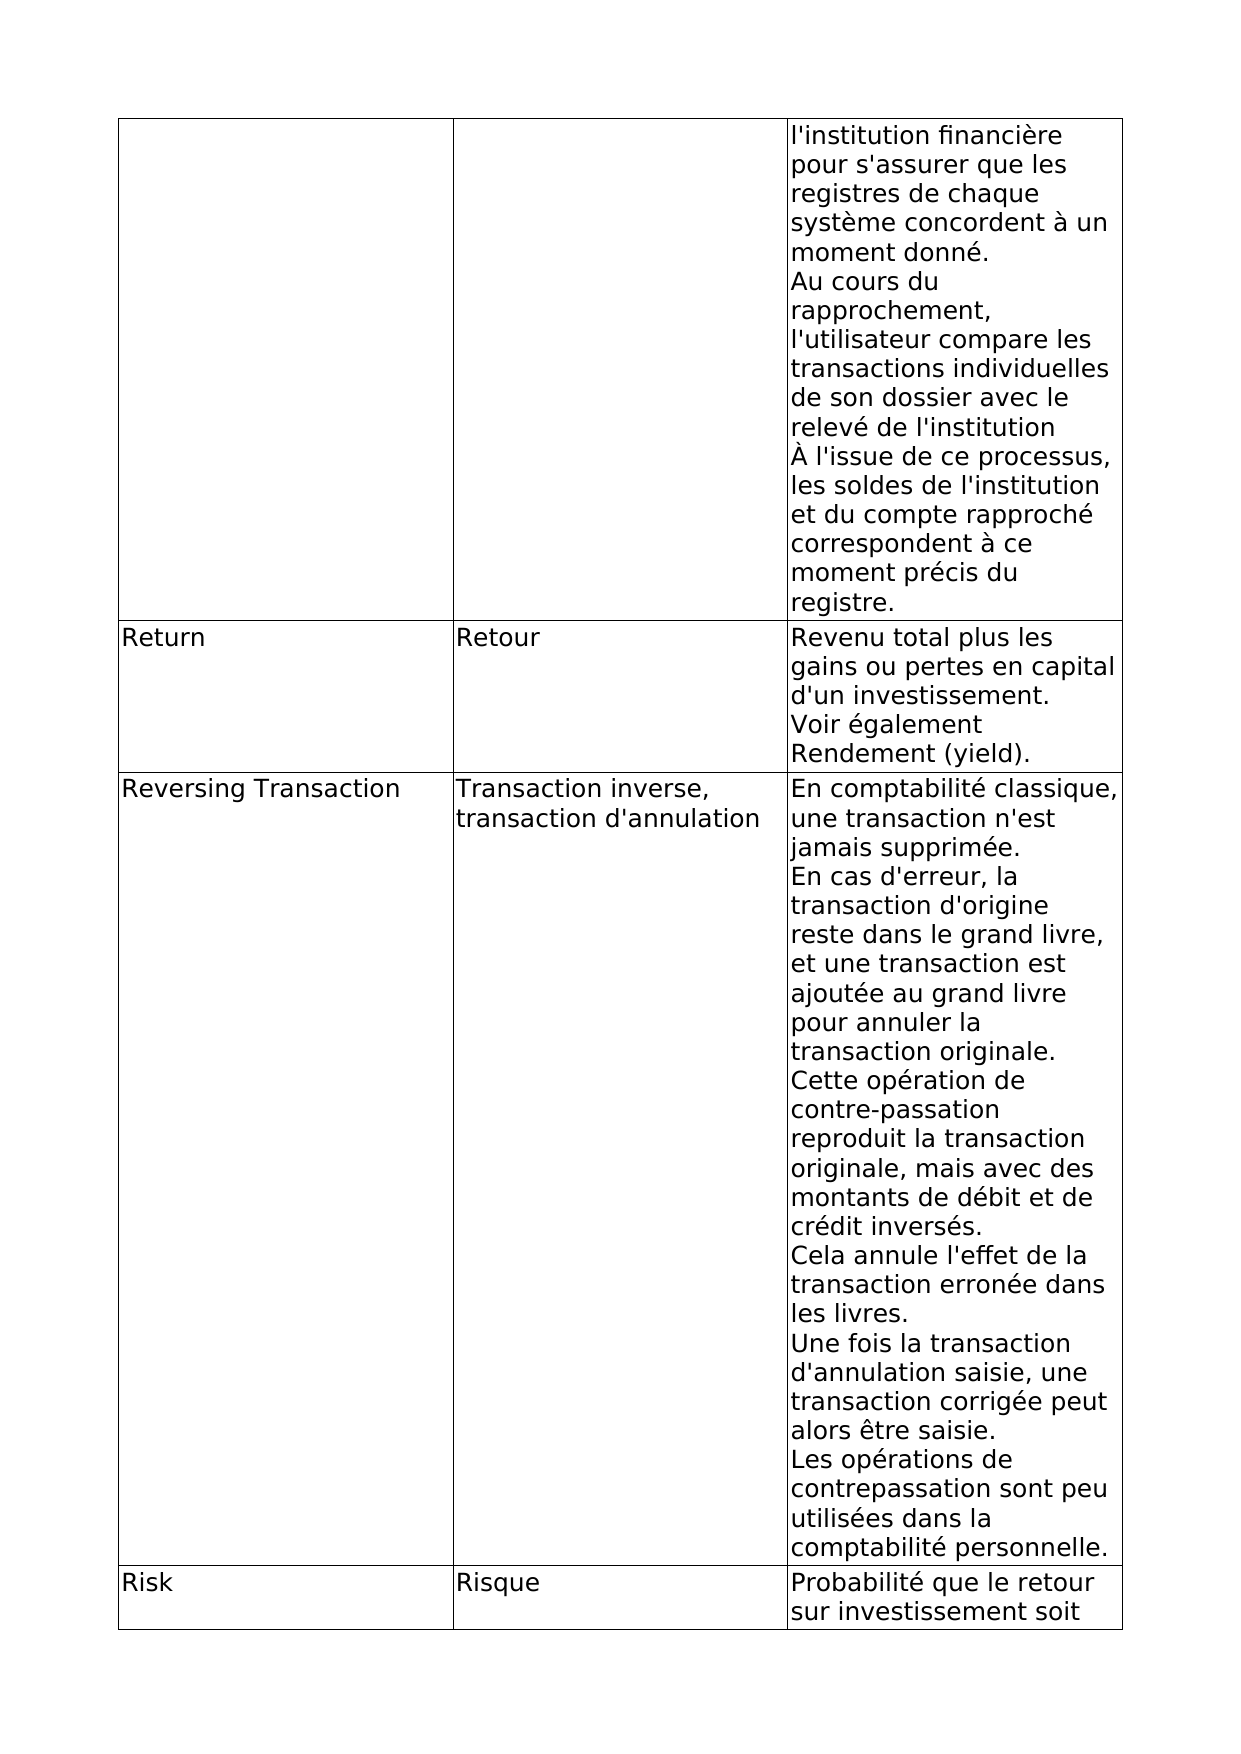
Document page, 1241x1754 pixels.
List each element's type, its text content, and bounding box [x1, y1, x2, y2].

table_cell Risk [119, 1566, 453, 1629]
table_cell l'institution financière pour s'assurer que les registres de chaque système concordent à un moment donné. Au cours du rapprochement, l'utilisateur compare les transactions individuelles de son dossier avec le relevé de l'institution À l'issue de ce processus, les soldes de l'institution et du compte rapproché correspondent à ce moment précis du registre. [788, 119, 1122, 620]
table_cell Transaction inverse, transaction d'annulation [454, 773, 787, 1565]
table_cell Retour [454, 621, 787, 772]
table_cell Risque [454, 1566, 787, 1629]
table_cell Return [119, 621, 453, 772]
table_cell [119, 119, 453, 620]
table_cell [454, 119, 787, 620]
table_cell Reversing Transaction [119, 773, 453, 1565]
table_cell Probabilité que le retour sur investissement soit [788, 1566, 1122, 1629]
table_cell Revenu total plus les gains ou pertes en capital d'un investissement. Voir également Rendement (yield). [788, 621, 1122, 772]
table_cell En comptabilité classique, une transaction n'est jamais supprimée. En cas d'erreur, la transaction d'origine reste dans le grand livre, et une transaction est ajoutée au grand livre pour annuler la transaction originale. Cette opération de contre-passation reproduit la transaction originale, mais avec des montants de débit et de crédit inversés. Cela annule l'effet de la transaction erronée dans les livres. Une fois la transaction d'annulation saisie, une transaction corrigée peut alors être saisie. Les opérations de contrepassation sont peu utilisées dans la comptabilité personnelle. [788, 773, 1122, 1565]
